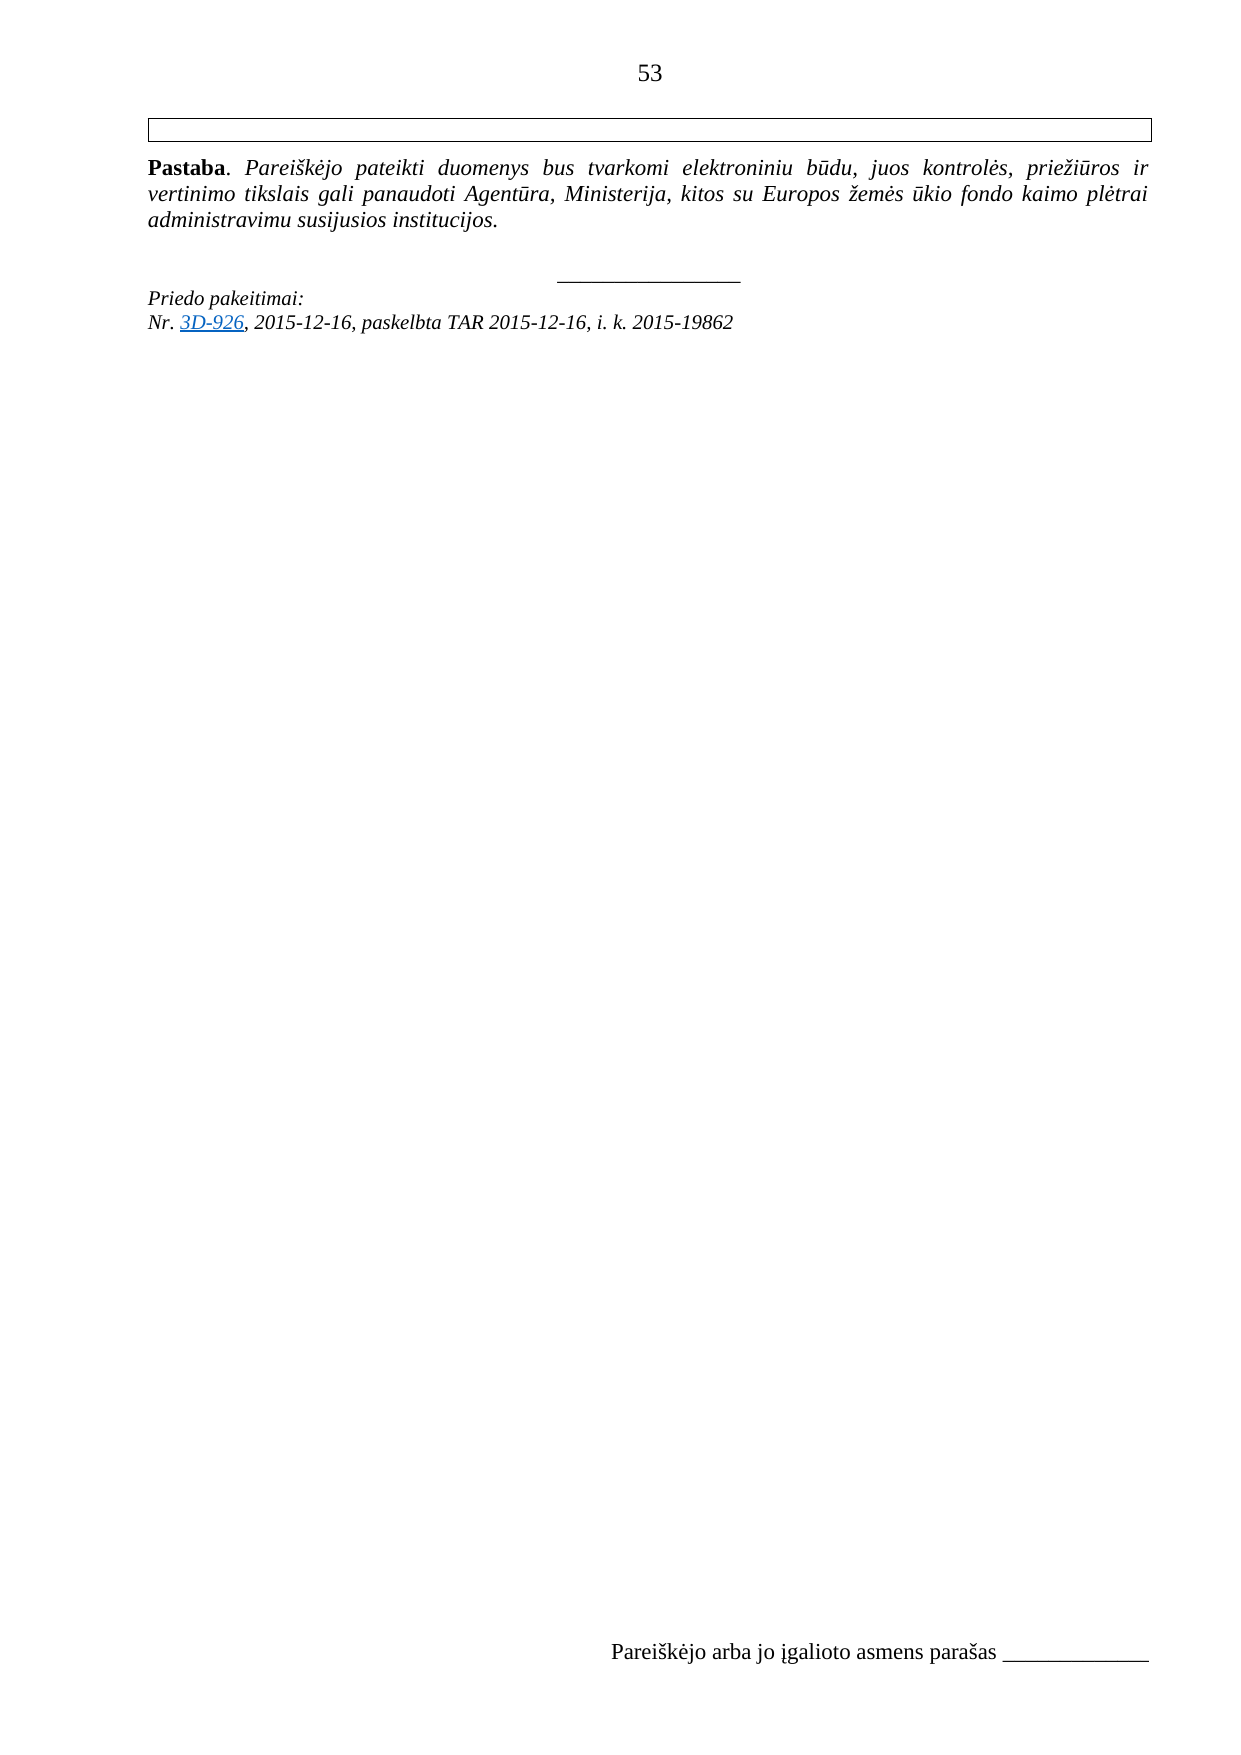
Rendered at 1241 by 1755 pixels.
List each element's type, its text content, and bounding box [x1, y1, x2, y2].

text Pastaba. Pareiškėjo pateikti duomenys bus tvarkomi elektroniniu būdu, juos kontrolės, priežiūros ir vertinimo tikslais gali panaudoti Agentūra, Ministerija, kitos su Europos žemės ūkio fondo kaimo plėtrai administravimu susijusios institucijos. [148, 154, 1152, 233]
text Nr. 3D-926, 2015-12-16, paskelbta TAR 2015-12-16, i. k. 2015-19862 [148, 309, 1152, 334]
text ________________ [148, 259, 1152, 286]
text Priedo pakeitimai: [148, 286, 1152, 309]
